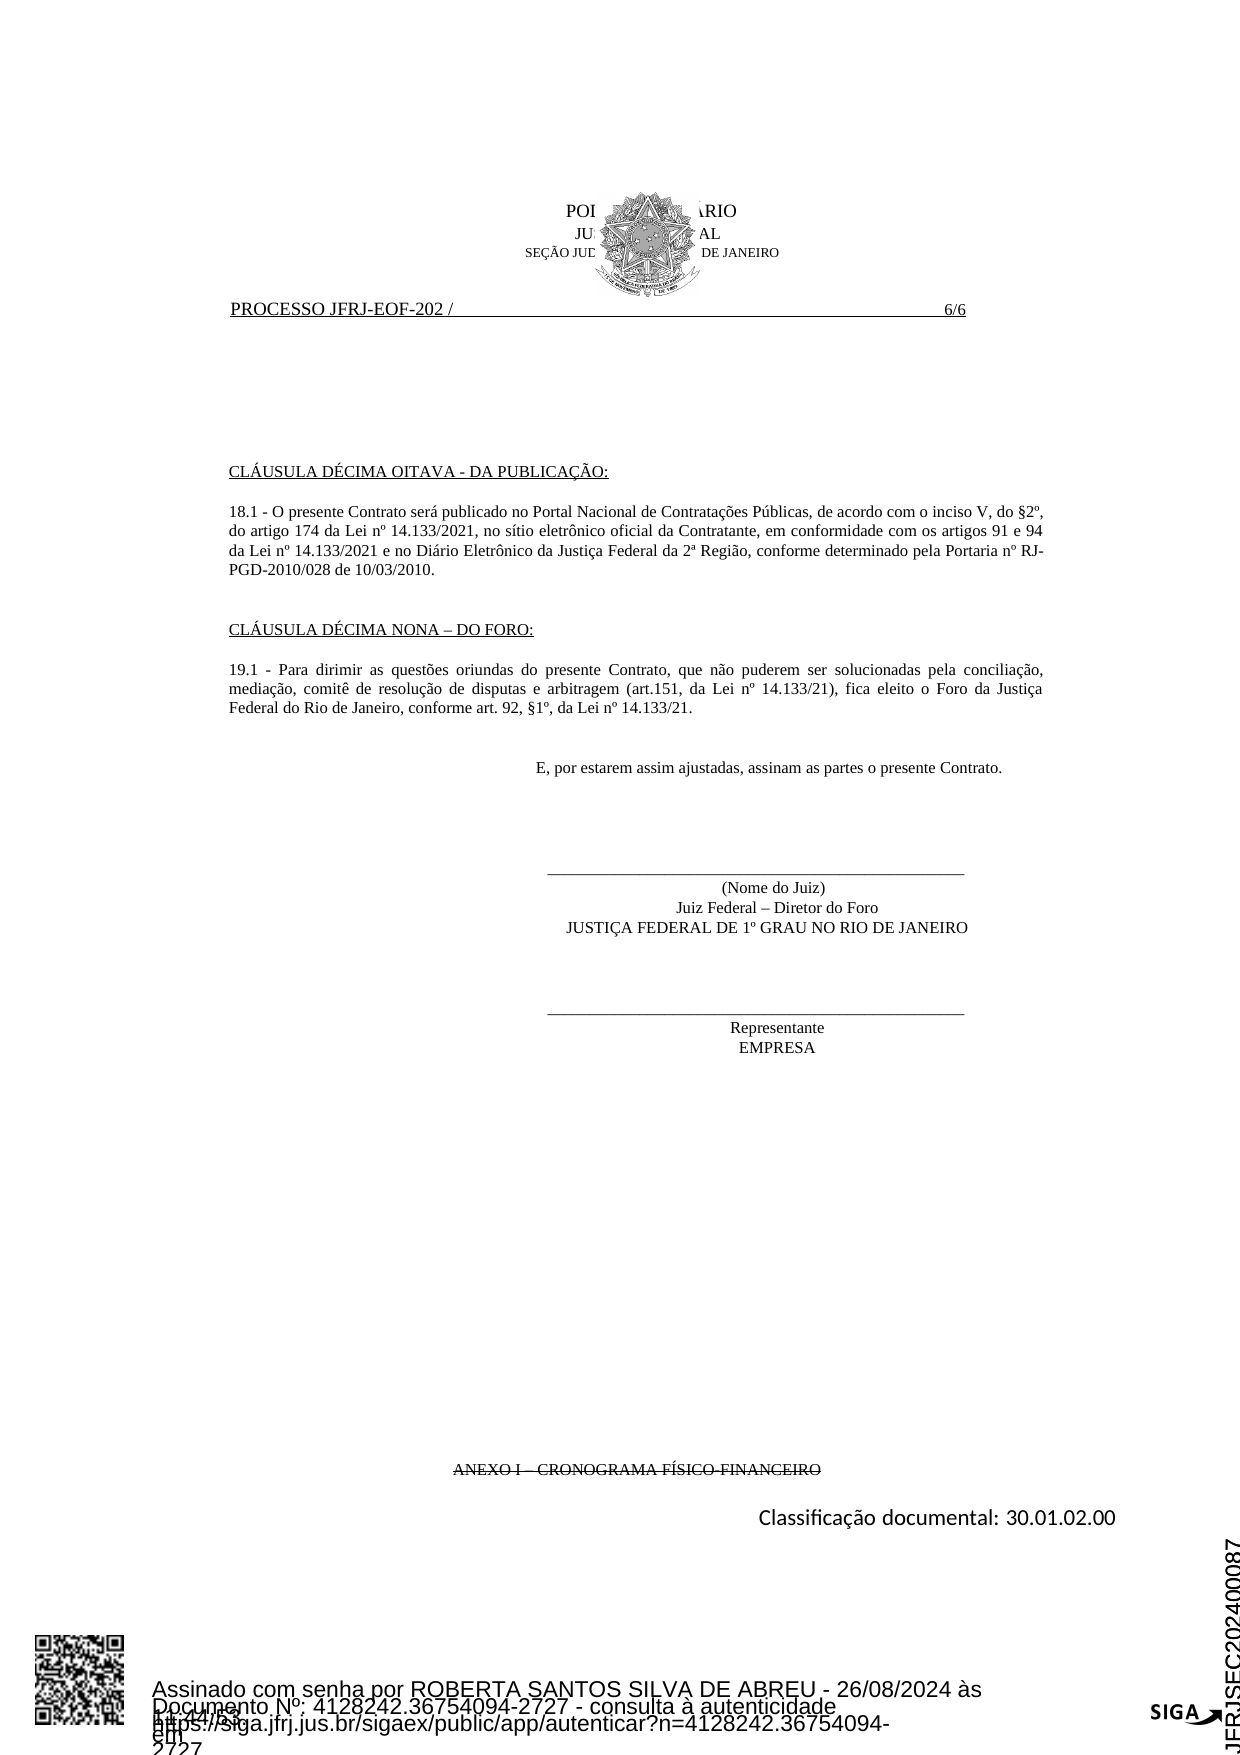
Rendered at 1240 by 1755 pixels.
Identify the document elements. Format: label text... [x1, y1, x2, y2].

text (Nome do Juiz) [438, 878, 921, 897]
text E, por estarem assim ajustadas, assinam as partes o presente Contrato. [452, 758, 1058, 777]
text EMPRESA [438, 1038, 1120, 1057]
text CLÁUSULA DÉCIMA OITAVA - DA PUBLICAÇÃO: [229, 462, 1120, 481]
text 19.1 - Para dirimir as questões oriundas do presente Contrato, que não puderem ser solucionadas pela conciliação, mediação, comitê de resolução de disputas e arbitragem (art.151, da Lei nº 14.133/21), fica eleito o Foro da Justiça Federal do Rio de Janeiro, conforme art. 92, §1º, da Lei nº 14.133/21. [229, 660, 1045, 717]
text Juiz Federal – Diretor do Foro [438, 898, 1120, 917]
text 18.1 - O presente Contrato será publicado no Portal Nacional de Contratações Públicas, de acordo com o inciso V, do §2º, do artigo 174 da Lei nº 14.133/2021, no sítio eletrônico oficial da Contratante, em conformidade com os artigos 91 e 94 da Lei nº 14.133/2021 e no Diário Eletrônico da Justiça Federal da 2ª Região, conforme determinado pela Portaria nº RJ-PGD-2010/028 de 10/03/2010. [229, 502, 1045, 579]
text Representante [438, 1018, 1120, 1037]
text ANEXO I – CRONOGRAMA FÍSICO-FINANCEIRO [453, 1460, 1120, 1479]
text CLÁUSULA DÉCIMA NONA – DO FORO: [229, 619, 1120, 639]
text JUSTIÇA FEDERAL DE 1º GRAU NO RIO DE JANEIRO [566, 918, 1047, 937]
text __________________________________________________ [547, 998, 1058, 1017]
text __________________________________________________ [547, 858, 1058, 877]
